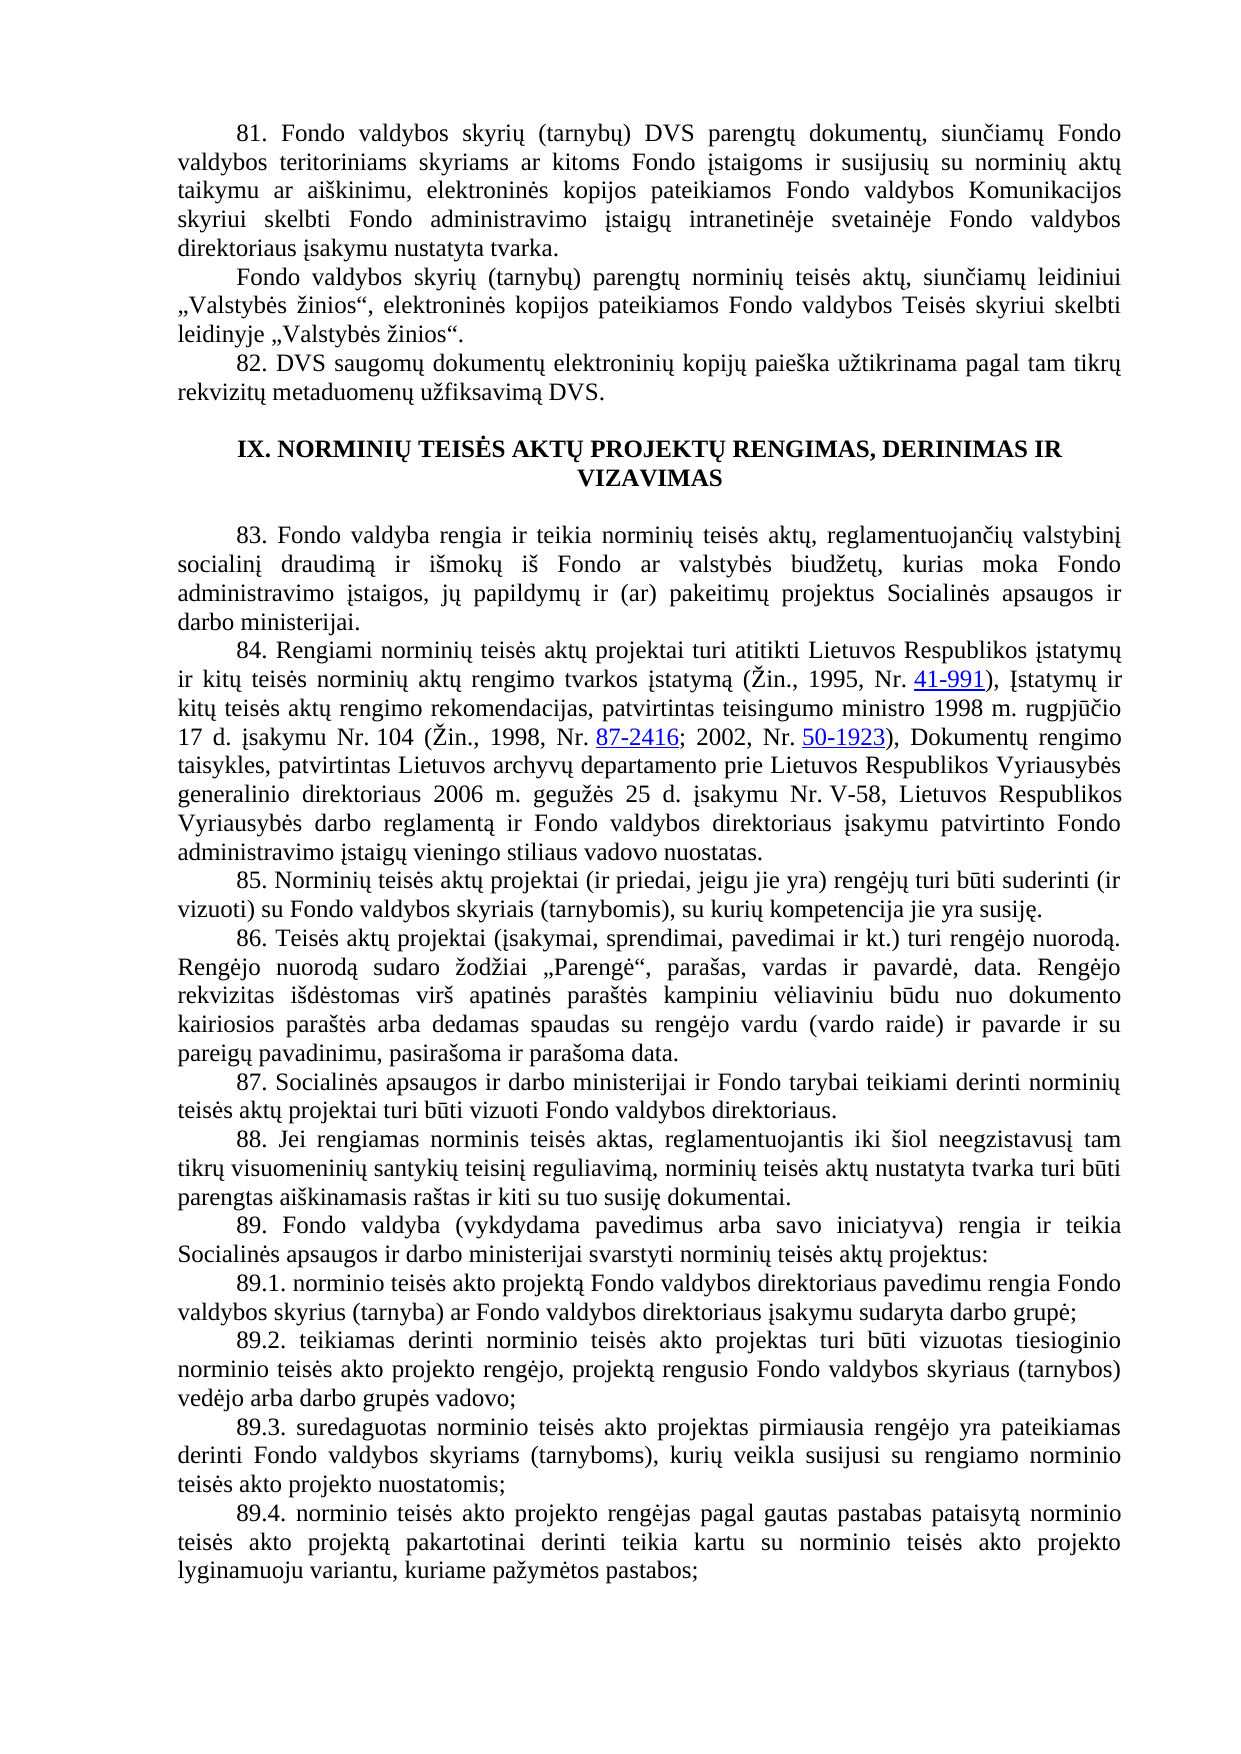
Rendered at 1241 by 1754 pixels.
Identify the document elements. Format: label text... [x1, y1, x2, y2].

text 83. Fondo valdyba rengia ir teikia norminių teisės aktų, reglamentuojančių valstybinį socialinį draudimą ir išmokų iš Fondo ar valstybės biudžetų, kurias moka Fondo administravimo įstaigos, jų papildymų ir (ar) pakeitimų projektus Socialinės apsaugos ir darbo ministerijai. [177, 521, 1122, 636]
text 89.3. suredaguotas norminio teisės akto projektas pirmiausia rengėjo yra pateikiamas derinti Fondo valdybos skyriams (tarnyboms), kurių veikla susijusi su rengiamo norminio teisės akto projekto nuostatomis; [177, 1412, 1122, 1498]
text 89.1. norminio teisės akto projektą Fondo valdybos direktoriaus pavedimu rengia Fondo valdybos skyrius (tarnyba) ar Fondo valdybos direktoriaus įsakymu sudaryta darbo grupė; [177, 1268, 1122, 1326]
text 81. Fondo valdybos skyrių (tarnybų) DVS parengtų dokumentų, siunčiamų Fondo valdybos teritoriniams skyriams ar kitoms Fondo įstaigoms ir susijusių su norminių aktų taikymu ar aiškinimu, elektroninės kopijos pateikiamos Fondo valdybos Komunikacijos skyriui skelbti Fondo administravimo įstaigų intranetinėje svetainėje Fondo valdybos direktoriaus įsakymu nustatyta tvarka. [177, 118, 1122, 262]
text 89.4. norminio teisės akto projekto rengėjas pagal gautas pastabas pataisytą norminio teisės akto projektą pakartotinai derinti teikia kartu su norminio teisės akto projekto lyginamuoju variantu, kuriame pažymėtos pastabos; [177, 1498, 1122, 1584]
text 88. Jei rengiamas norminis teisės aktas, reglamentuojantis iki šiol neegzistavusį tam tikrų visuomeninių santykių teisinį reguliavimą, norminių teisės aktų nustatyta tvarka turi būti parengtas aiškinamasis raštas ir kiti su tuo susiję dokumentai. [177, 1124, 1122, 1211]
text 89.2. teikiamas derinti norminio teisės akto projektas turi būti vizuotas tiesioginio norminio teisės akto projekto rengėjo, projektą rengusio Fondo valdybos skyriaus (tarnybos) vedėjo arba darbo grupės vadovo; [177, 1326, 1122, 1412]
text 85. Norminių teisės aktų projektai (ir priedai, jeigu jie yra) rengėjų turi būti suderinti (ir vizuoti) su Fondo valdybos skyriais (tarnybomis), su kurių kompetencija jie yra susiję. [177, 866, 1122, 923]
text 82. DVS saugomų dokumentų elektroninių kopijų paieška užtikrinama pagal tam tikrų rekvizitų metaduomenų užfiksavimą DVS. [177, 348, 1122, 406]
text IX. NORMINIŲ TEISĖS AKTŲ PROJEKTŲ RENGIMAS, DERINIMAS IR VIZAVIMAS [177, 434, 1122, 492]
text Fondo valdybos skyrių (tarnybų) parengtų norminių teisės aktų, siunčiamų leidiniui „Valstybės žinios“, elektroninės kopijos pateikiamos Fondo valdybos Teisės skyriui skelbti leidinyje „Valstybės žinios“. [177, 262, 1122, 348]
text 87. Socialinės apsaugos ir darbo ministerijai ir Fondo tarybai teikiami derinti norminių teisės aktų projektai turi būti vizuoti Fondo valdybos direktoriaus. [177, 1067, 1122, 1124]
text 89. Fondo valdyba (vykdydama pavedimus arba savo iniciatyva) rengia ir teikia Socialinės apsaugos ir darbo ministerijai svarstyti norminių teisės aktų projektus: [177, 1211, 1122, 1268]
text 84. Rengiami norminių teisės aktų projektai turi atitikti Lietuvos Respublikos įstatymų ir kitų teisės norminių aktų rengimo tvarkos įstatymą (Žin., 1995, Nr. 41-991), Įstatymų ir kitų teisės aktų rengimo rekomendacijas, patvirtintas teisingumo ministro 1998 m. rugpjūčio 17 d. įsakymu Nr. 104 (Žin., 1998, Nr. 87-2416; 2002, Nr. 50-1923), Dokumentų rengimo taisykles, patvirtintas Lietuvos archyvų departamento prie Lietuvos Respublikos Vyriausybės generalinio direktoriaus 2006 m. gegužės 25 d. įsakymu Nr. V-58, Lietuvos Respublikos Vyriausybės darbo reglamentą ir Fondo valdybos direktoriaus įsakymu patvirtinto Fondo administravimo įstaigų vieningo stiliaus vadovo nuostatas. [177, 636, 1122, 866]
text 86. Teisės aktų projektai (įsakymai, sprendimai, pavedimai ir kt.) turi rengėjo nuorodą. Rengėjo nuorodą sudaro žodžiai „Parengė“, parašas, vardas ir pavardė, data. Rengėjo rekvizitas išdėstomas virš apatinės paraštės kampiniu vėliaviniu būdu nuo dokumento kairiosios paraštės arba dedamas spaudas su rengėjo vardu (vardo raide) ir pavarde ir su pareigų pavadinimu, pasirašoma ir parašoma data. [177, 923, 1122, 1067]
